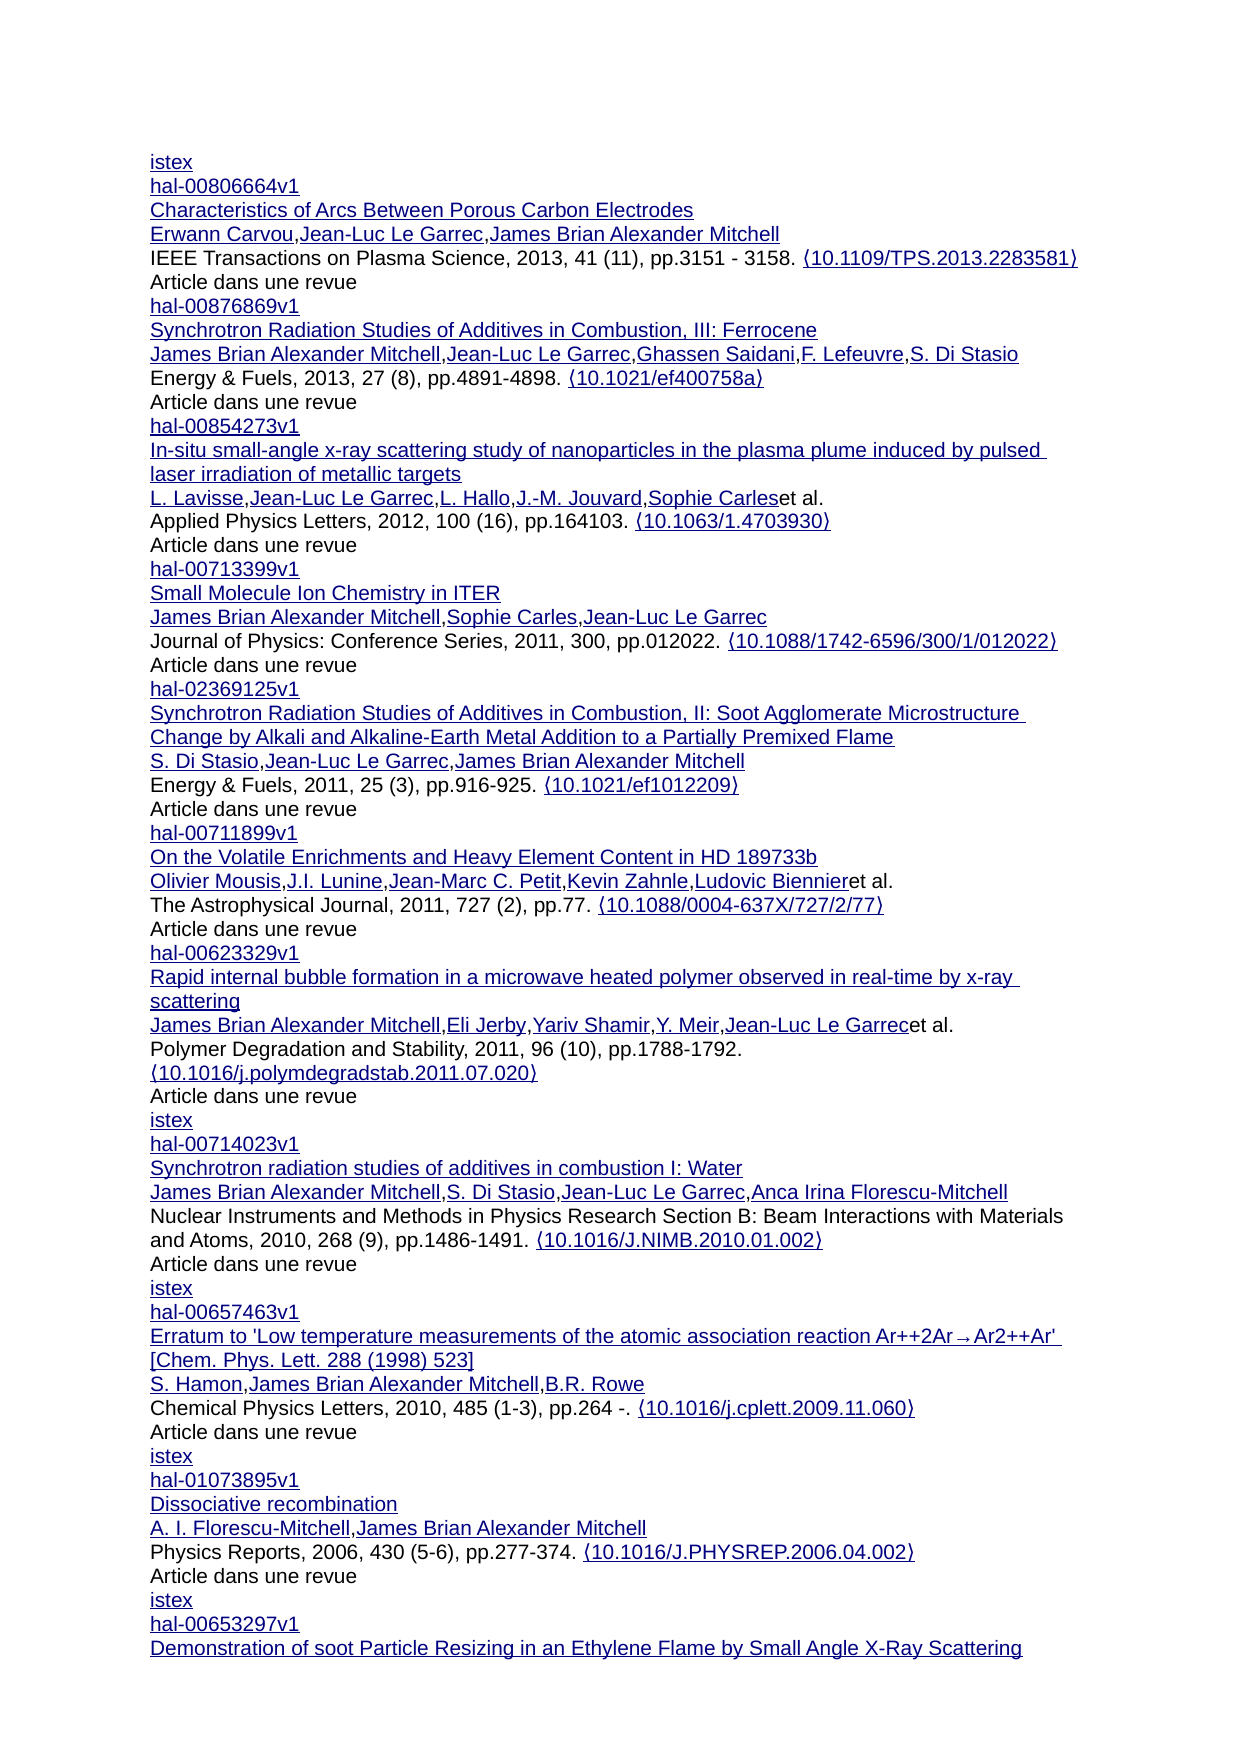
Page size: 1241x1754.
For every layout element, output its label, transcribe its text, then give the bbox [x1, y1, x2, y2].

table_cell Characteristics of Arcs Between Porous Carbon Electrodes Erwann Carvou,Jean-Luc Le Garrec,James Brian Alexander Mitchell IEEE Transactions on Plasma Science, 2013, 41 (11), pp.3151 - 3158. ⟨10.1109/TPS.2013.2283581⟩ Article dans une revue hal-00876869v1 [150, 198, 1090, 318]
table_cell Demonstration of soot Particle Resizing in an Ethylene Flame by Small Angle X-Ray Scattering [150, 1635, 1090, 1659]
table_cell On the Volatile Enrichments and Heavy Element Content in HD 189733b Olivier Mousis,J.I. Lunine,Jean-Marc C. Petit,Kevin Zahnle,Ludovic Biennieret al. The Astrophysical Journal, 2011, 727 (2), pp.77. ⟨10.1088/0004-637X/727/2/77⟩ Article dans une revue hal-00623329v1 [150, 845, 1090, 964]
table_cell Synchrotron radiation studies of additives in combustion I: Water James Brian Alexander Mitchell,S. Di Stasio,Jean-Luc Le Garrec,Anca Irina Florescu-Mitchell Nuclear Instruments and Methods in Physics Research Section B: Beam Interactions with Materials and Atoms, 2010, 268 (9), pp.1486-1491. ⟨10.1016/J.NIMB.2010.01.002⟩ Article dans une revue istex hal-00657463v1 [150, 1156, 1090, 1324]
table_cell In-situ small-angle x-ray scattering study of nanoparticles in the plasma plume induced by pulsed laser irradiation of metallic targets L. Lavisse,Jean-Luc Le Garrec,L. Hallo,J.-M. Jouvard,Sophie Carleset al. Applied Physics Letters, 2012, 100 (16), pp.164103. ⟨10.1063/1.4703930⟩ Article dans une revue hal-00713399v1 [150, 438, 1090, 581]
table_cell Synchrotron Radiation Studies of Additives in Combustion, III: Ferrocene James Brian Alexander Mitchell,Jean-Luc Le Garrec,Ghassen Saidani,F. Lefeuvre,S. Di Stasio Energy & Fuels, 2013, 27 (8), pp.4891-4898. ⟨10.1021/ef400758a⟩ Article dans une revue hal-00854273v1 [150, 318, 1090, 437]
table_cell Small Molecule Ion Chemistry in ITER James Brian Alexander Mitchell,Sophie Carles,Jean-Luc Le Garrec Journal of Physics: Conference Series, 2011, 300, pp.012022. ⟨10.1088/1742-6596/300/1/012022⟩ Article dans une revue hal-02369125v1 [150, 581, 1090, 701]
table_cell Dissociative recombination A. I. Florescu-Mitchell,James Brian Alexander Mitchell Physics Reports, 2006, 430 (5-6), pp.277-374. ⟨10.1016/J.PHYSREP.2006.04.002⟩ Article dans une revue istex hal-00653297v1 [150, 1492, 1090, 1635]
table_cell Rapid internal bubble formation in a microwave heated polymer observed in real-time by x-ray scattering James Brian Alexander Mitchell,Eli Jerby,Yariv Shamir,Y. Meir,Jean-Luc Le Garrecet al. Polymer Degradation and Stability, 2011, 96 (10), pp.1788-1792. ⟨10.1016/j.polymdegradstab.2011.07.020⟩ Article dans une revue istex hal-00714023v1 [150, 965, 1090, 1156]
table_cell istex hal-00806664v1 [150, 150, 1090, 198]
table_cell Synchrotron Radiation Studies of Additives in Combustion, II: Soot Agglomerate Microstructure Change by Alkali and Alkaline-Earth Metal Addition to a Partially Premixed Flame S. Di Stasio,Jean-Luc Le Garrec,James Brian Alexander Mitchell Energy & Fuels, 2011, 25 (3), pp.916-925. ⟨10.1021/ef1012209⟩ Article dans une revue hal-00711899v1 [150, 701, 1090, 845]
table_cell Erratum to 'Low temperature measurements of the atomic association reaction Ar++2Ar→Ar2++Ar' [Chem. Phys. Lett. 288 (1998) 523] S. Hamon,James Brian Alexander Mitchell,B.R. Rowe Chemical Physics Letters, 2010, 485 (1-3), pp.264 -. ⟨10.1016/j.cplett.2009.11.060⟩ Article dans une revue istex hal-01073895v1 [150, 1324, 1090, 1492]
